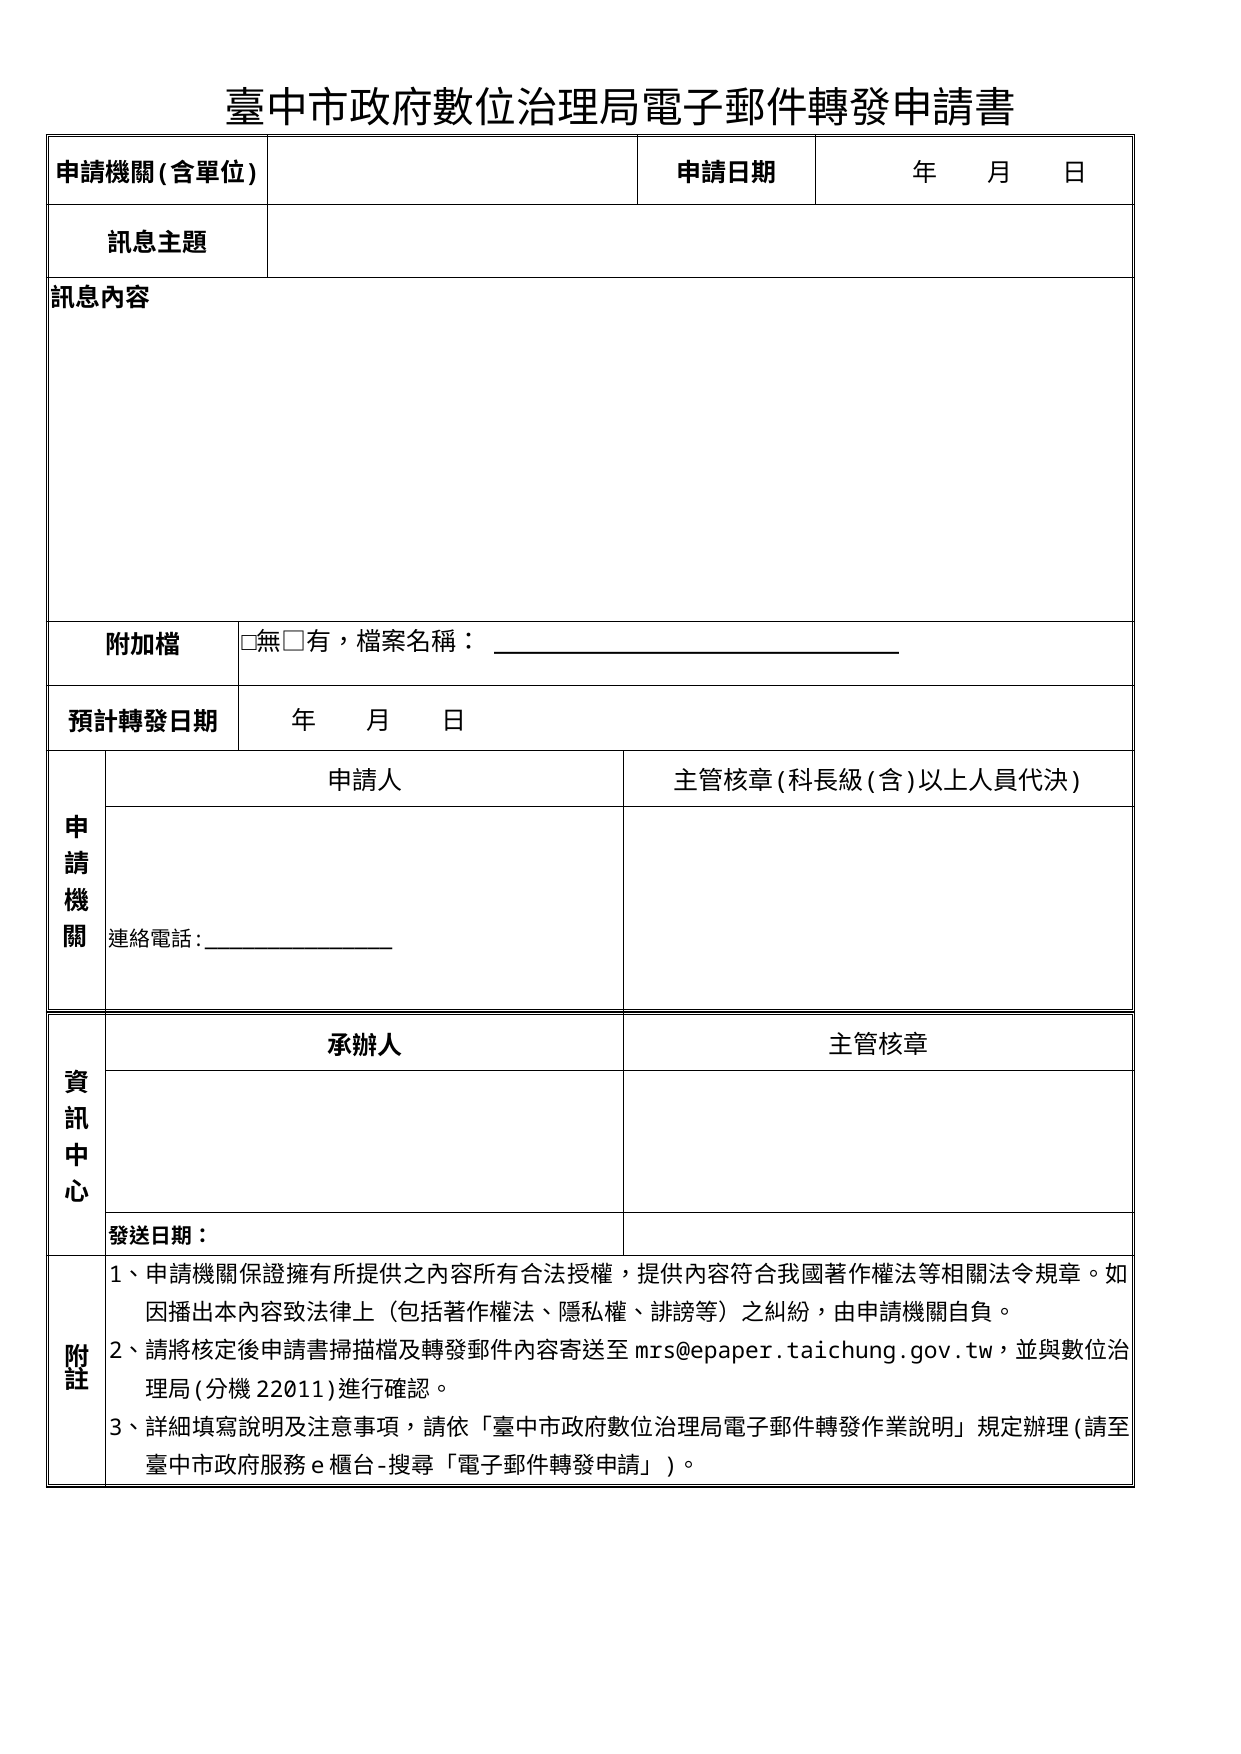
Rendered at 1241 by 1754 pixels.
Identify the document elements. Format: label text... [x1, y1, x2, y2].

table_header 申請日期 [638, 137, 815, 203]
table_cell [624, 807, 1132, 1009]
table_header 主管核章 [624, 1015, 1132, 1070]
table_cell 預計轉發日期 [49, 686, 238, 750]
table_cell [624, 1071, 1132, 1212]
table_cell □無□有，檔案名稱： ___________________________ [239, 622, 1132, 685]
table_header 承辦人 [106, 1015, 623, 1070]
table_cell 訊息主題 [49, 205, 267, 277]
table_cell 訊息內容 [49, 278, 1132, 621]
table_header 年 月 日 [816, 137, 1132, 203]
table_cell 主管核章(科長級(含)以上人員代決) [624, 751, 1132, 806]
text 臺中市政府數位治理局電子郵件轉發申請書 [118, 74, 1122, 134]
table_cell 年 月 日 [239, 686, 1132, 750]
table_header [268, 137, 637, 203]
table_cell 連絡電話:_______________ [106, 807, 623, 1009]
table_header 資 訊 中 心 [49, 1015, 105, 1255]
table_cell [268, 205, 1132, 277]
table_cell 申 請 機 關 [49, 751, 105, 1009]
table_cell 附 註 [49, 1256, 105, 1484]
table_cell 發送日期： [106, 1213, 623, 1255]
table_cell 申請機關保證擁有所提供之內容所有合法授權，提供內容符合我國著作權法等相關法令規章。如因播出本內容致法律上（包括著作權法、隱私權、誹謗等）之糾紛，由申請機關自負。 請將核定後申請書掃描檔及轉發郵件內容寄送至mrs@epaper.taichung.gov.tw，並與數位治理局(分機22011)進行確認。 詳細填寫說明及注意事項，請依「臺中市政府數位治理局電子郵件轉發作業說明」規定辦理(請至臺中市政府服務e櫃台-搜尋「電子郵件轉發申請」)。 [106, 1256, 1132, 1484]
table_cell 附加檔 [49, 622, 238, 685]
table_cell [624, 1213, 1132, 1255]
table_header 申請機關(含單位) [49, 137, 267, 203]
table_cell 申請人 [106, 751, 623, 806]
table_cell [106, 1071, 623, 1212]
